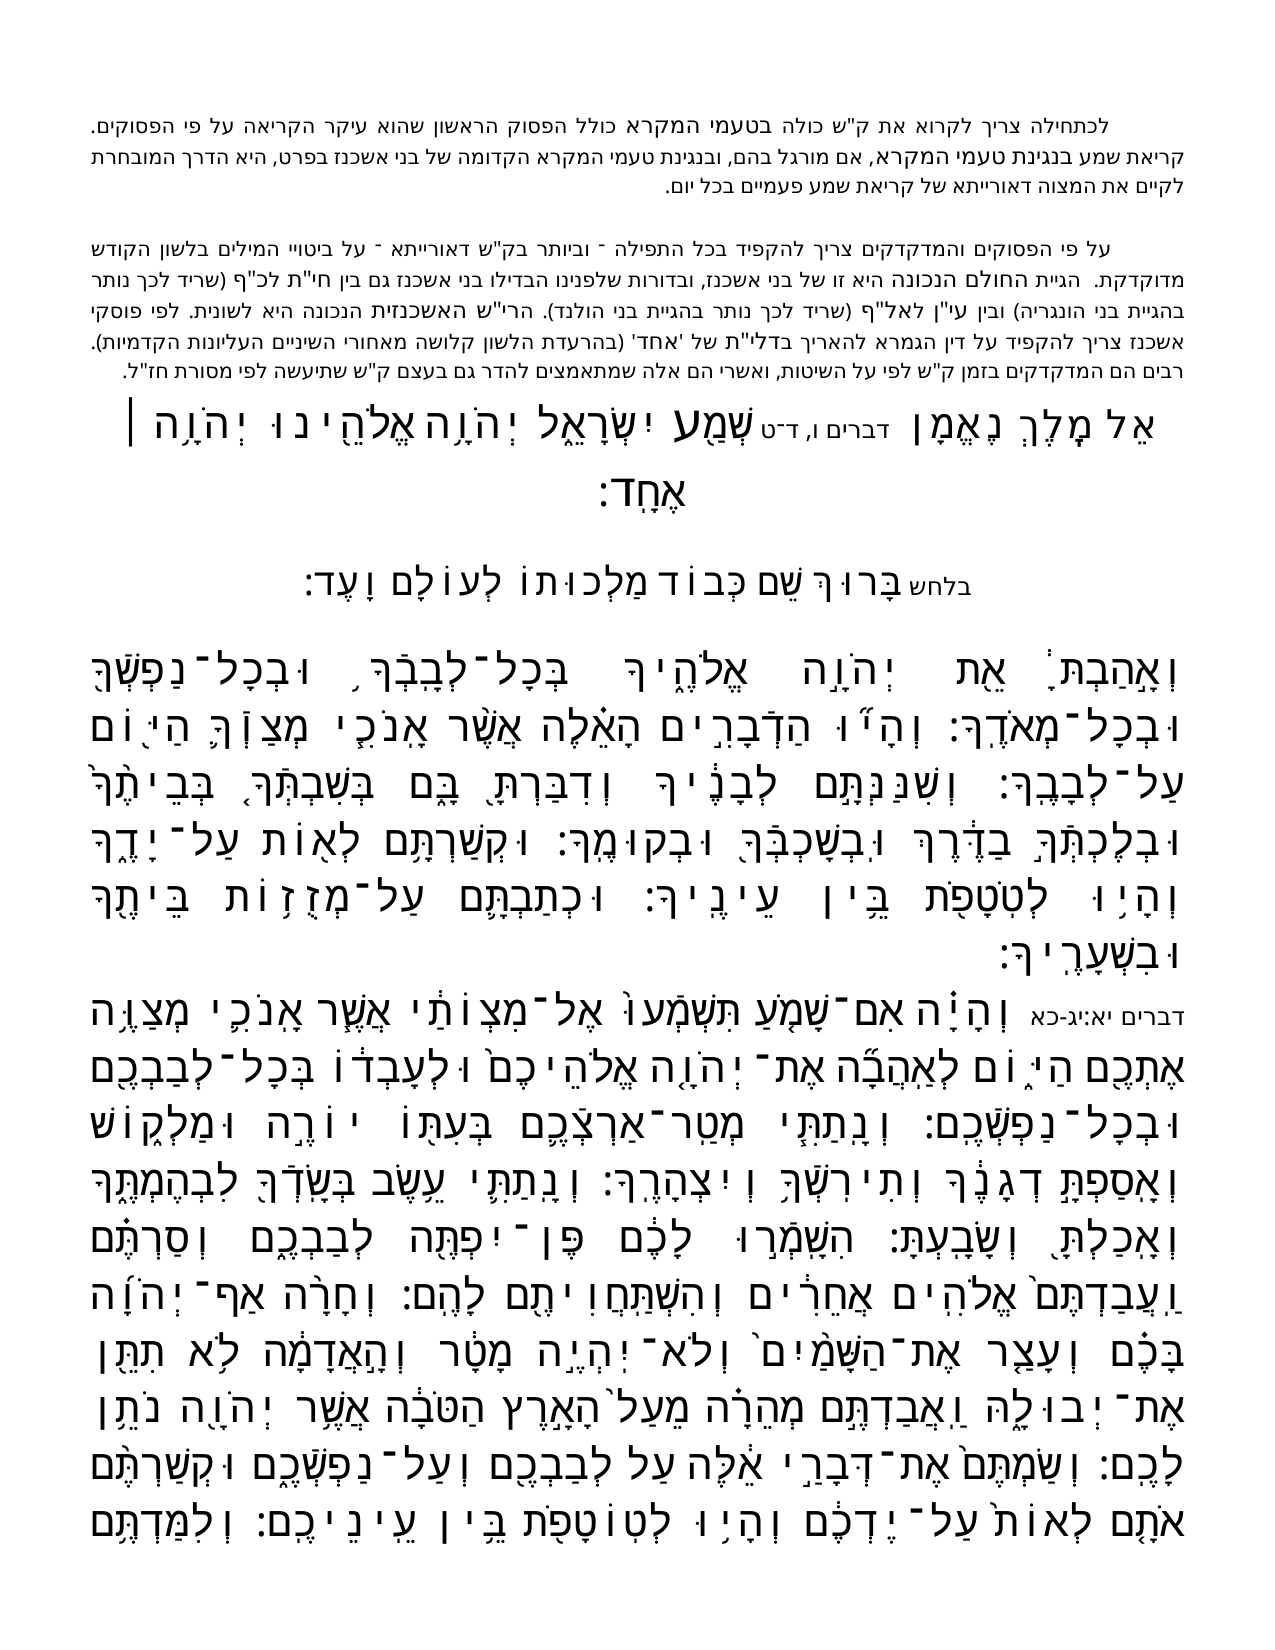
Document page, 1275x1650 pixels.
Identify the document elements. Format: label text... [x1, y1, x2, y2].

text בלחש בָּרוּךְ שֵׁם כְּבוֹד מַלְכוּתוֹ לְעוֹלָם וָעֶד: [90, 555, 1185, 606]
text וְאָ֣הַבְתָּ֔ אֵ֖ת יְהֹוָ֣ה אֱלֹהֶ֑יךָ בְּכָל־לְבָֽבְֿךָ֥ וּבְכָל־נַפְשְֿׁךָ֖ וּבְכָל־מְאֹדֶֽךָ: וְהָי֞וּ הַדְֿבָרִ֣ים הָאֵ֗לֶה אֲשֶׁ֨ר אָֽנֹכִ֧י מְצַוְֿךָ֛ הַיּ֖וֹם עַל־לְבָבֶֽךָ: וְשִׁנַּנְּתָּ֣ם לְבָנֶ֔יךָ וְדִבַּרְתָּ֖ בָּ֑ם בְּשִׁבְתְּֿךָ֤ בְּבֵיתֶ֨ךָ֙ וּבְלֶכְתְּֿךָ֣ בַדֶּ֔רֶךְ וּֽבְשָׁכְבְּֿךָ֖ וּבְקוּמֶֽךָ: וּקְשַׁרְתָּ֥ם לְא֖וֹת עַל־יָדֶ֑ךָ וְהָי֥וּ לְטֹֽטָפֹ֖ת בֵּ֥ין עֵינֶֽיךָ: וּכְתַבְתָּ֛ם עַל־מְזֻז֥וֹת בֵּיתֶ֖ךָ וּבִשְׁעָרֶֽיךָ: [90, 640, 1185, 981]
text אֵל מֶֽלֶךְ נֶאֱמָן דברים ו, ד־ט שְׁמַ֖ע יִשְׂרָאֵ֑ל יְהֹוָ֥ה אֱלֹהֵ֖ינוּ יְהֹוָ֥ה ׀ אֶחָֽד: [90, 385, 1185, 521]
text דברים יא:יג-כא וְהָיָ֗ה אִם־שָׁמֹ֤עַ תִּשְׁמְֿעוּ֙ אֶל־מִצְוֹתַ֔י אֲשֶׁ֧ר אָֽנֹכִ֛י מְצַוֶּ֥ה אֶתְכֶ֖ם הַיּ֑וֹם לְאַֽהֲבָ֞ה אֶת־יְהֹוָ֤ה אֱלֹהֵיכֶם֙ וּלְעָבְד֔וֹ בְּכָל־לְבַבְכֶ֖ם וּבְכָל־נַפְשְֿׁכֶֽם: וְנָֽתַתִּ֧י מְטַֽר־אַרְצְֿכֶ֛ם בְּעִתּ֖וֹ יוֹרֶ֣ה וּמַלְק֑וֹשׁ וְאָֽסַפְתָּ֣ דְגָנֶ֔ךָ וְתִירֽשְֿׁךָ֥ וְיִצְהָרֶֽךָ: וְנָֽתַתִּ֛י עֵ֥שֶׂב בְּשָֽׂדְֿךָ֖ לִבְהֶמְתֶּ֑ךָ וְאָֽכַלְתָּ֖ וְשָׂבָֽעְתָּ: הִשָֽׁמְֿר֣וּ לָכֶ֔ם פֶּן־יִפְתֶּ֖ה לְבַבְכֶ֑ם וְסַרְתֶּ֗ם וַֽעֲבַדְתֶּם֙ אֱלֹהִֽים אֲחֵרִ֔ים וְהִשְׁתַּֽחֲוִיתֶ֖ם לָהֶֽם: וְחָרָ֨ה אַף־יְהֹוָ֝ה בָּכֶ֗ם וְעָצַ֤ר אֶת־הַשָּׁמַ֨יִם֙ וְלֹא־יִֽהְיֶ֣ה מָטָ֔ר וְהָ֣אֲדָמָ֔ה לֹ֥א תִתֵּ֖ן אֶת־יְבוּלָ֑הּ וַֽאֲבַדְתֶּ֣ם מְהֵרָ֗ה מֵעַל֙ הָאָ֣רֶץ הַטֹּבָ֔ה אֲשֶׁ֥ר יְהֹוָ֖ה נֹתֵ֥ן לָכֶֽם: וְשַׂמְתֶּם֙ אֶת־דְּבָרַ֣י אֵ֔לֶּה עַל לְבַבְכֶ֖ם וְעַל־נַפְשְֿׁכֶ֑ם וּקְשַׁרְתֶּ֨ם אֹתָ֤ם לְאוֹת֙ עַל־יֶדְכֶ֔ם וְהָי֥וּ לְטֽוֹטָפֹ֖ת בֵּ֥ין עֵֽינֵיכֶֽם: וְלִמַּדְתֶּ֥ם אֹתָ֛ם אֶת־בְּנֵיכֶ֖ם לְדַבֵּ֣ר בָּ֑ם בְּשִׁבְתְּֿךָ֤ בְּבֵיתֶ֨ךָ֙ וּבְלֶכְתְּֿךָ֣ בַדֶּ֔רֶךְ וּֽבְֿשָׁכְבְּֿךָ֖ וּבְקוּמֶֽךָ: וּכְתַבְתָּ֛ם עַל־מְזוּז֥וֹת בֵּיתֶ֖ךָ וּבִשְׁעָרֶֽיךָ: הרב הקורא שמע בטעמים מרים קולו מ'למען ירבו' עד 'אמת' לְמַ֨עַן יִרְבּ֤וּ יְמֵיכֶם֙ וִימֵ֣י בְנֵיכֶ֔ם עַ֚ל הָֽאֲדָמָ֔ה אֲשֶׁ֨ר נִשְׁבַּ֧ע יְהֹוָ֛ה לַֽאֲבֹֽתֵיכֶ֖ם לָתֵ֣ת לָהֶ֑ם כִּימֵ֥י הַשָּׁמַ֖יִם עַל־הָאָֽרֶץ: [90, 981, 1185, 1548]
text לכתחילה צריך לקרוא את ק"ש כולה בטעמי המקרא כולל הפסוק הראשון שהוא עיקר הקריאה על פי הפסוקים. קריאת שמע בנגינת טעמי המקרא, אם מורגל בהם, ובנגינת טעמי המקרא הקדומה של בני אשכנז בפרט, היא הדרך המובחרת לקיים את המצוה דאורייתא של קריאת שמע פעמיים בכל יום. [90, 109, 1185, 200]
text על פי הפסוקים והמדקדקים צריך להקפיד בכל התפילה ־ וביותר בק"ש דאורייתא ־ על ביטויי המילים בלשון הקודש מדוקדקת. הגיית החולם הנכונה היא זו של בני אשכנז, ובדורות שלפנינו הבדילו בני אשכנז גם בין חי"ת לכ"ף (שריד לכך נותר בהגיית בני הונגריה) ובין עי"ן לאל"ף (שריד לכך נותר בהגיית בני הולנד). הרי"ש האשכנזית הנכונה היא לשונית. לפי פוסקי אשכנז צריך להקפיד על דין הגמרא להאריך בדלי"ת של 'אחד' (בהרעדת הלשון קלושה מאחורי השיניים העליונות הקדמיות). רבים הם המדקדקים בזמן ק"ש לפי על השיטות, ואשרי הם אלה שמתאמצים להדר גם בעצם ק"ש שתיעשה לפי מסורת חז"ל. [90, 234, 1185, 385]
